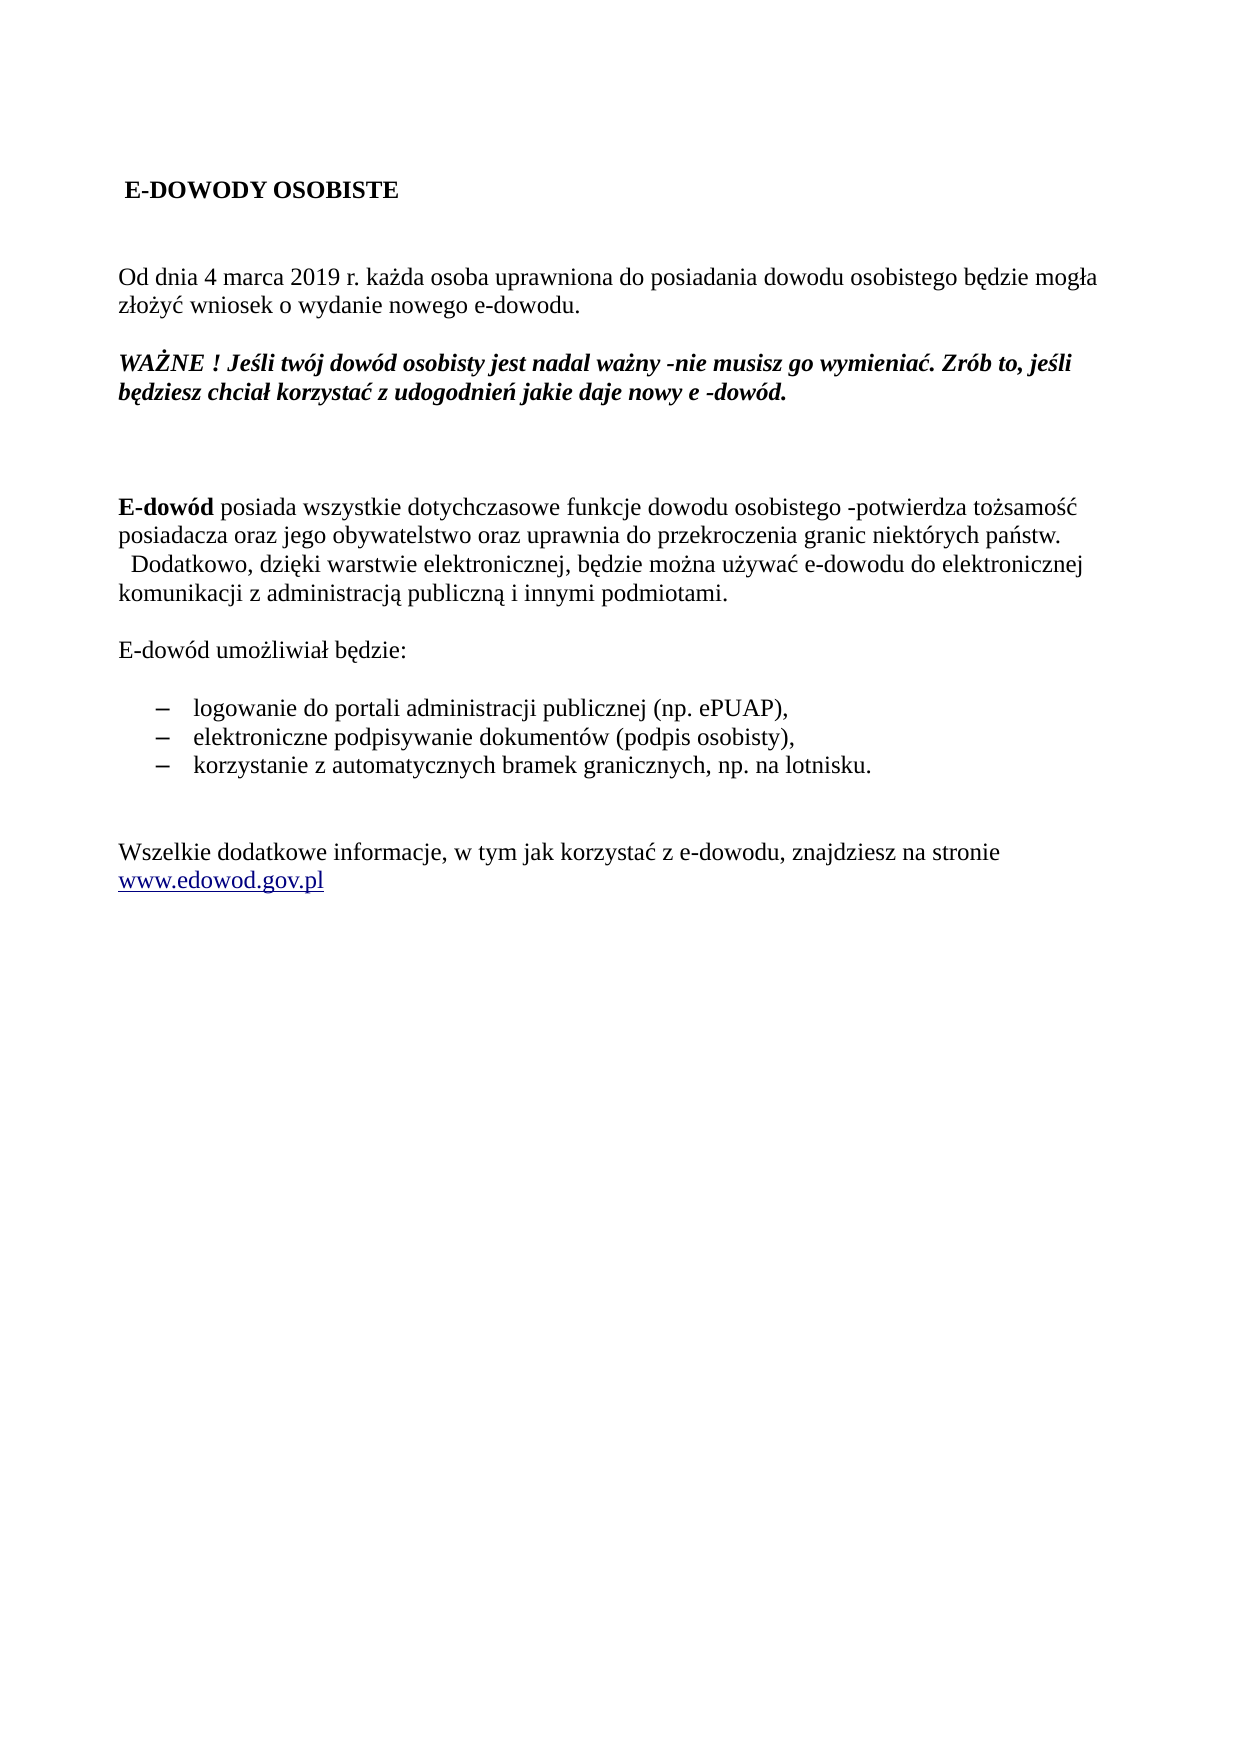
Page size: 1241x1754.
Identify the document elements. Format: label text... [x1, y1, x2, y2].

text E-dowód umożliwiał będzie: [118, 636, 1122, 664]
text WAŻNE ! Jeśli twój dowód osobisty jest nadal ważny -nie musisz go wymieniać. Zrób to, jeśli będziesz chciał korzystać z udogodnień jakie daje nowy e -dowód. [118, 348, 1122, 406]
text E-dowód posiada wszystkie dotychczasowe funkcje dowodu osobistego -potwierdza tożsamość posiadacza oraz jego obywatelstwo oraz uprawnia do przekroczenia granic niektórych państw. [118, 492, 1122, 549]
text Od dnia 4 marca 2019 r. każda osoba uprawniona do posiadania dowodu osobistego będzie mogła złożyć wniosek o wydanie nowego e-dowodu. [118, 262, 1122, 319]
list elektroniczne podpisywanie dokumentów (podpis osobisty), [156, 722, 1122, 751]
text E-DOWODY OSOBISTE [118, 176, 1122, 204]
text Wszelkie dodatkowe informacje, w tym jak korzystać z e-dowodu, znajdziesz na stronie [118, 837, 1122, 866]
list korzystanie z automatycznych bramek granicznych, np. na lotnisku. [156, 751, 1122, 779]
list logowanie do portali administracji publicznej (np. ePUAP), [156, 693, 1122, 722]
text www.edowod.gov.pl [118, 866, 1122, 894]
text Dodatkowo, dzięki warstwie elektronicznej, będzie można używać e-dowodu do elektronicznej komunikacji z administracją publiczną i innymi podmiotami. [118, 549, 1122, 607]
